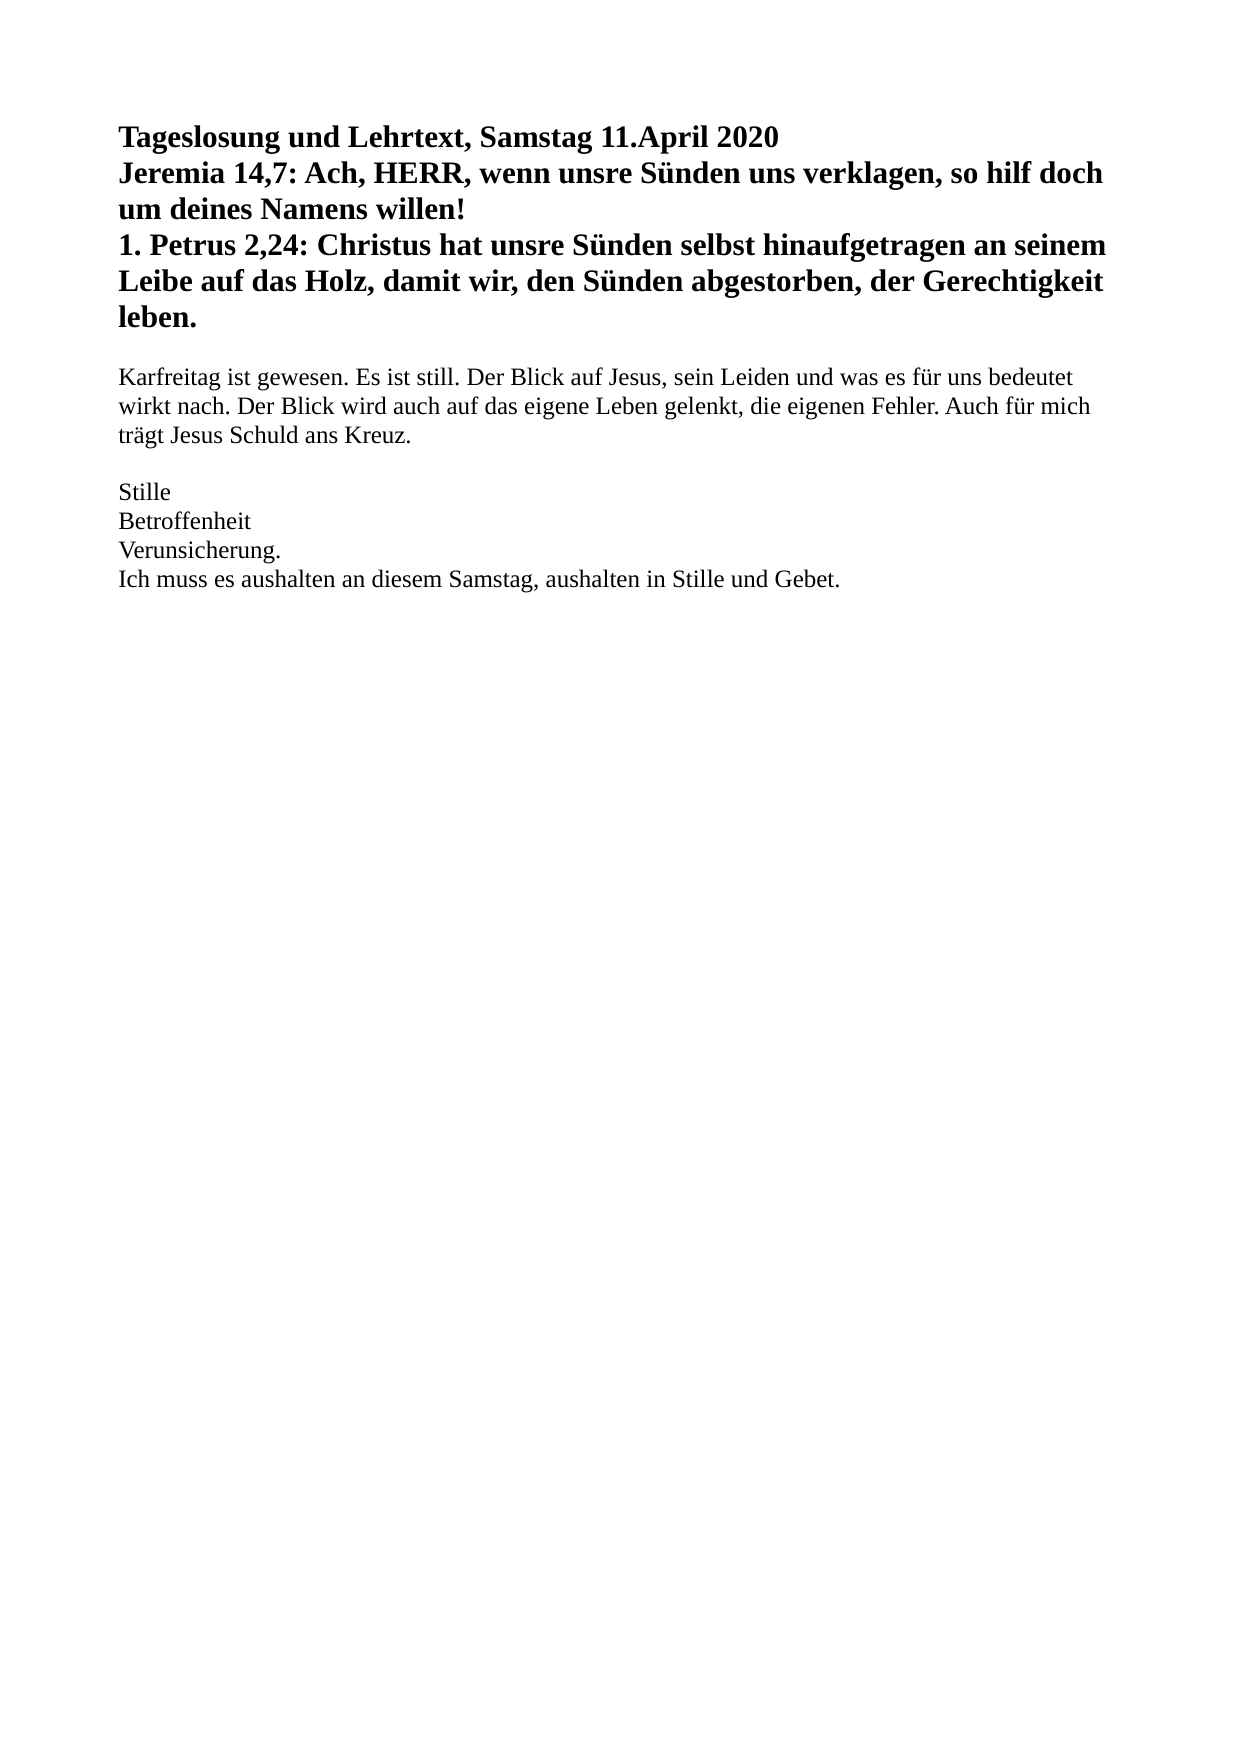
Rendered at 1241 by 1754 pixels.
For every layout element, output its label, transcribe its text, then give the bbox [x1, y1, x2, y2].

text Betroffenheit [118, 506, 1122, 535]
text Tageslosung und Lehrtext, Samstag 11.April 2020 [118, 118, 1122, 154]
text 1. Petrus 2,24: Christus hat unsre Sünden selbst hinaufgetragen an seinem Leibe auf das Holz, damit wir, den Sünden abgestorben, der Gerechtigkeit leben. [118, 226, 1122, 334]
text Jeremia 14,7: Ach, HERR, wenn unsre Sünden uns verklagen, so hilf doch um deines Namens willen! [118, 154, 1122, 226]
text Karfreitag ist gewesen. Es ist still. Der Blick auf Jesus, sein Leiden und was es für uns bedeutet wirkt nach. Der Blick wird auch auf das eigene Leben gelenkt, die eigenen Fehler. Auch für mich trägt Jesus Schuld ans Kreuz. [118, 362, 1122, 449]
text Ich muss es aushalten an diesem Samstag, aushalten in Stille und Gebet. [118, 564, 1122, 592]
text Stille [118, 477, 1122, 506]
text Verunsicherung. [118, 535, 1122, 564]
